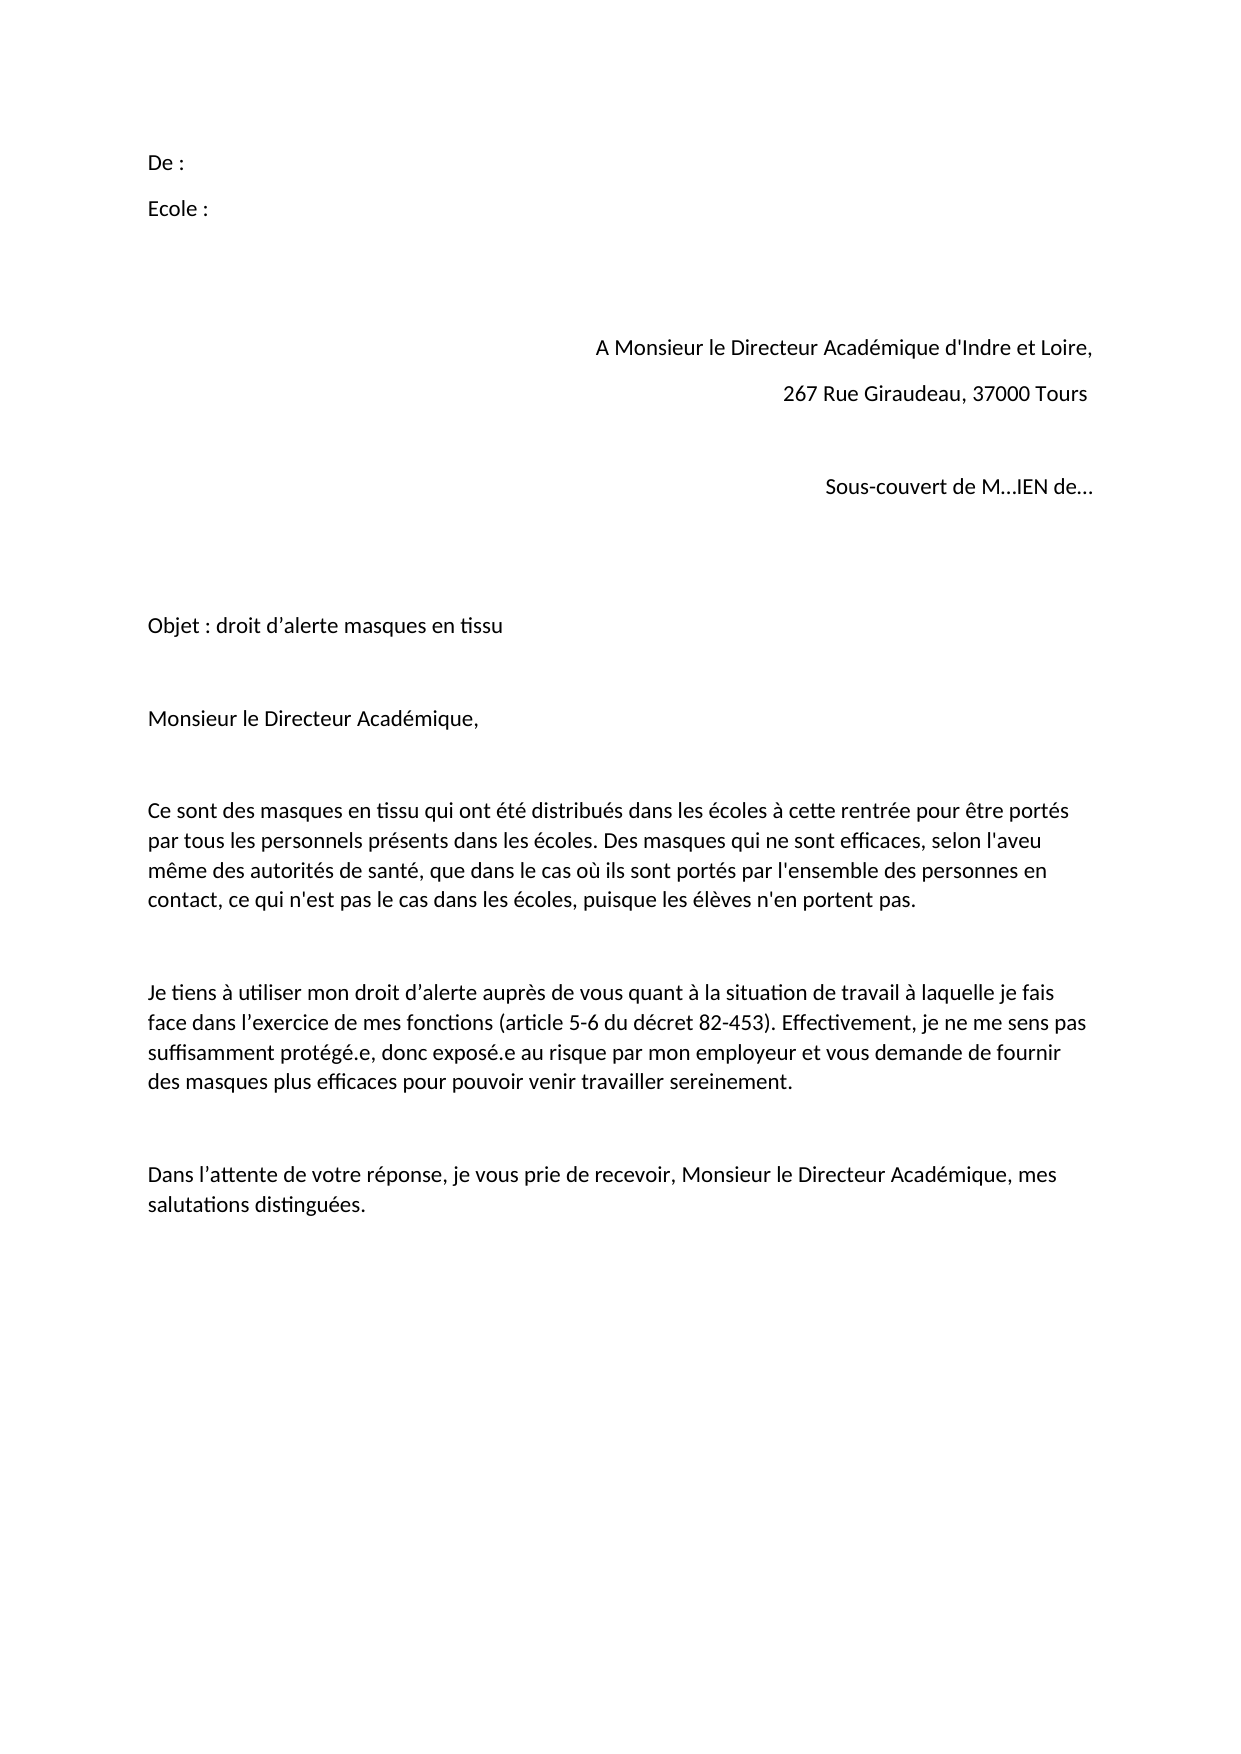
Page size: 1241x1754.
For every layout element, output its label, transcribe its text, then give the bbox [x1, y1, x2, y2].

text Dans l’attente de votre réponse, je vous prie de recevoir, Monsieur le Directeur Académique, mes salutations distinguées. [148, 1160, 1093, 1218]
text 267 Rue Giraudeau, 37000 Tours [148, 379, 1093, 407]
text Monsieur le Directeur Académique, [148, 704, 1093, 732]
text De : [148, 148, 1093, 176]
text Ecole : [148, 194, 1093, 222]
text Sous-couvert de M…IEN de… [148, 472, 1093, 500]
text Ce sont des masques en tissu qui ont été distribués dans les écoles à cette rentrée pour être portés par tous les personnels présents dans les écoles. Des masques qui ne sont efficaces, selon l'aveu même des autorités de santé, que dans le cas où ils sont portés par l'ensemble des personnes en contact, ce qui n'est pas le cas dans les écoles, puisque les élèves n'en portent pas. [148, 797, 1093, 914]
text Je tiens à utiliser mon droit d’alerte auprès de vous quant à la situation de travail à laquelle je fais face dans l’exercice de mes fonctions (article 5-6 du décret 82-453). Effectivement, je ne me sens pas suffisamment protégé.e, donc exposé.e au risque par mon employeur et vous demande de fournir des masques plus efficaces pour pouvoir venir travailler sereinement. [148, 978, 1093, 1095]
text Objet : droit d’alerte masques en tissu [148, 611, 1093, 639]
text A Monsieur le Directeur Académique d'Indre et Loire, [148, 333, 1093, 361]
